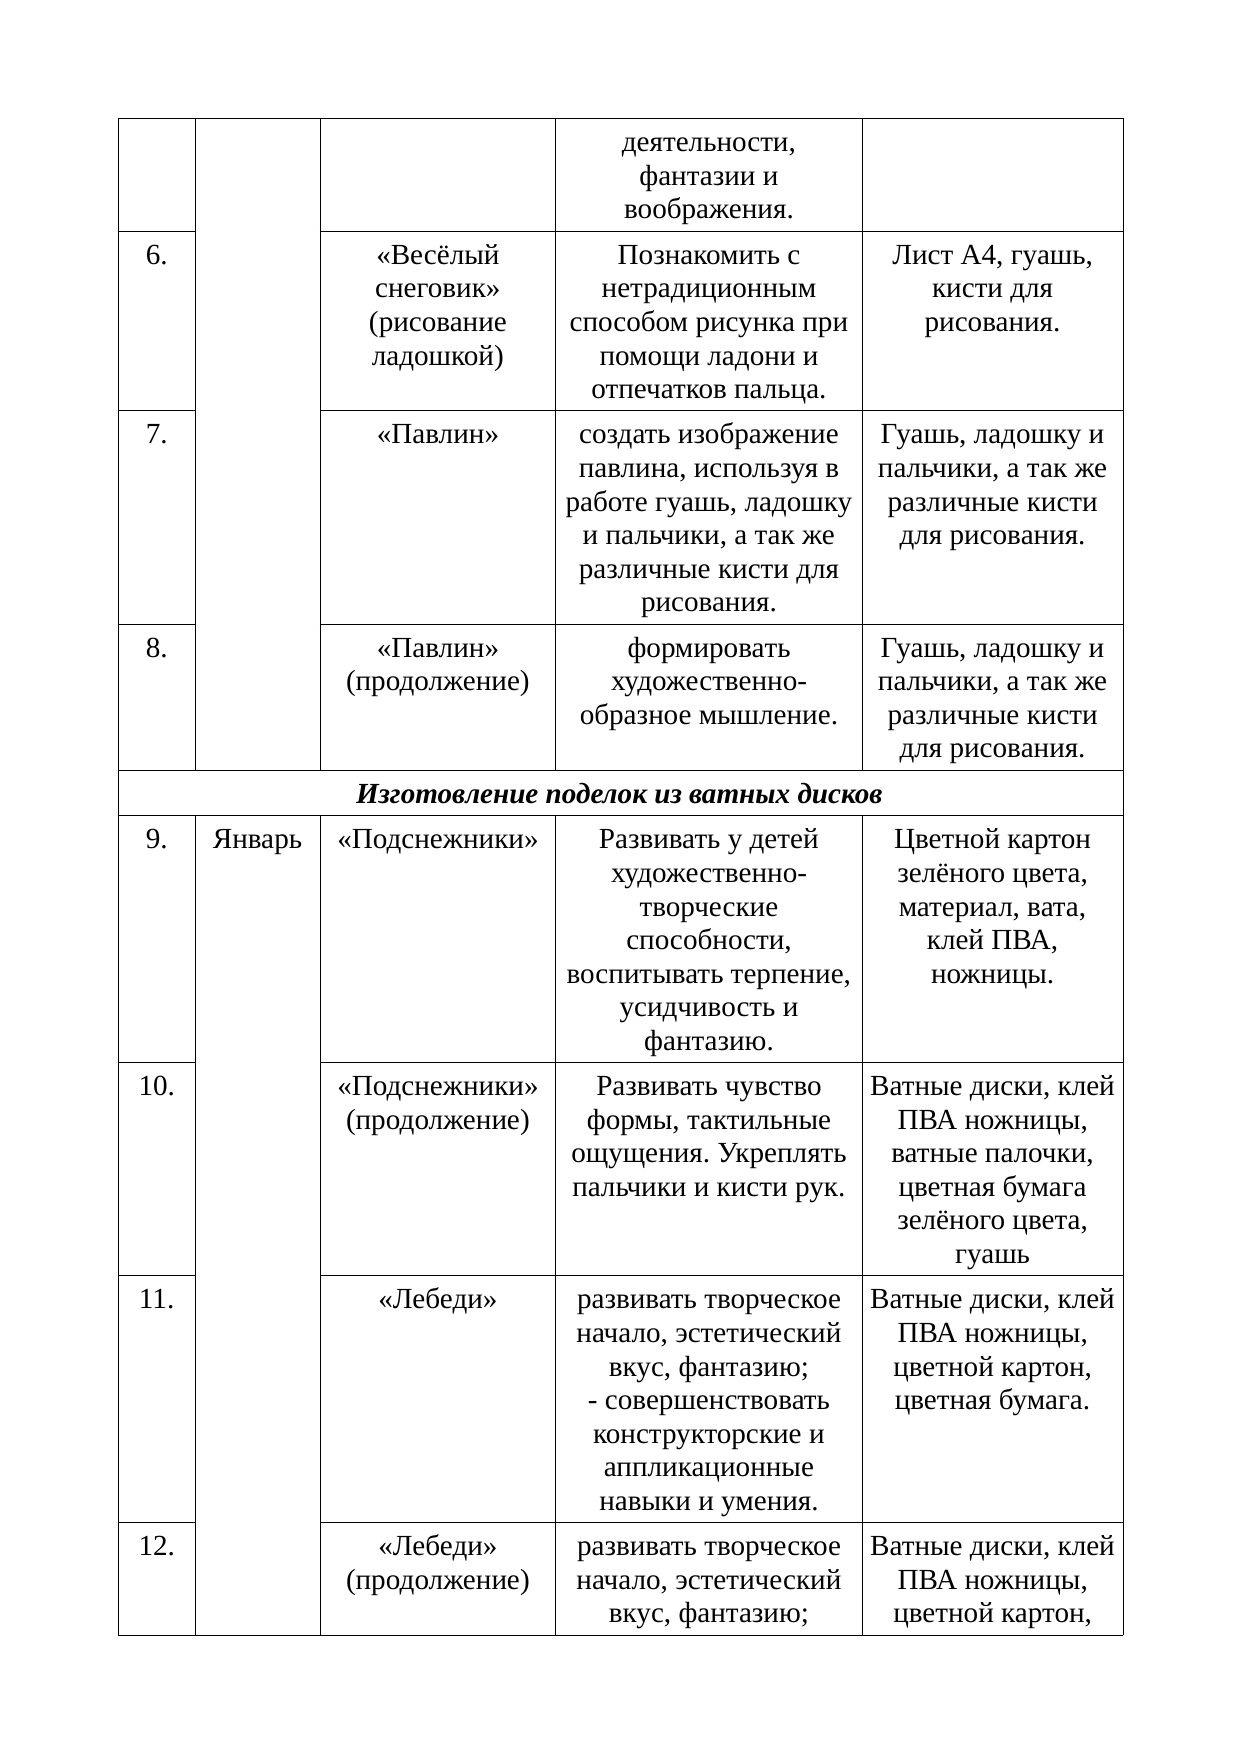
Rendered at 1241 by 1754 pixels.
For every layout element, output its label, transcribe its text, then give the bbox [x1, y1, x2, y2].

table_cell создать изображение павлина, используя в работе гуашь, ладошку и пальчики, а так же различные кисти для рисования. [556, 411, 862, 624]
table_cell Лист А4, гуашь, кисти для рисования. [863, 232, 1123, 410]
table_cell Развивать чувство формы, тактильные ощущения. Укреплять пальчики и кисти рук. [556, 1063, 862, 1275]
table_cell формировать художественно- образное мышление. [556, 625, 862, 770]
table_cell «Павлин» [321, 411, 555, 624]
table_cell [863, 119, 1123, 231]
table_cell 8. [119, 625, 195, 770]
table_cell Ватные диски, клей ПВА ножницы, цветной картон, [863, 1523, 1123, 1635]
table_cell [119, 119, 195, 231]
table_cell деятельности, фантазии и воображения. [556, 119, 862, 231]
table_cell [196, 119, 320, 770]
table_cell Познакомить с нетрадиционным способом рисунка при помощи ладони и отпечатков пальца. [556, 232, 862, 410]
table_cell «Подснежники» [321, 816, 555, 1062]
table_cell 12. [119, 1523, 195, 1635]
table_cell Ватные диски, клей ПВА ножницы, цветной картон, цветная бумага. [863, 1276, 1123, 1522]
table_cell «Лебеди» [321, 1276, 555, 1522]
table_cell 11. [119, 1276, 195, 1522]
table_cell Гуашь, ладошку и пальчики, а так же различные кисти для рисования. [863, 625, 1123, 770]
table_cell развивать творческое начало, эстетический вкус, фантазию; - совершенствовать конструкторские и аппликационные навыки и умения. [556, 1276, 862, 1522]
table_cell [321, 119, 555, 231]
table_cell «Весёлый снеговик» (рисование ладошкой) [321, 232, 555, 410]
table_cell развивать творческое начало, эстетический вкус, фантазию; [556, 1523, 862, 1635]
table_cell Январь [196, 816, 320, 1635]
table_cell Изготовление поделок из ватных дисков [119, 771, 1123, 815]
table_cell Гуашь, ладошку и пальчики, а так же различные кисти для рисования. [863, 411, 1123, 624]
table_cell 7. [119, 411, 195, 624]
table_cell 6. [119, 232, 195, 410]
table_cell 9. [119, 816, 195, 1062]
table_cell 10. [119, 1063, 195, 1275]
table_cell Ватные диски, клей ПВА ножницы, ватные палочки, цветная бумага зелёного цвета, гуашь [863, 1063, 1123, 1275]
table_cell «Подснежники» (продолжение) [321, 1063, 555, 1275]
table_cell Цветной картон зелёного цвета, материал, вата, клей ПВА, ножницы. [863, 816, 1123, 1062]
table_cell «Лебеди» (продолжение) [321, 1523, 555, 1635]
table_cell «Павлин» (продолжение) [321, 625, 555, 770]
table_cell Развивать у детей художественно-творческие способности, воспитывать терпение, усидчивость и фантазию. [556, 816, 862, 1062]
